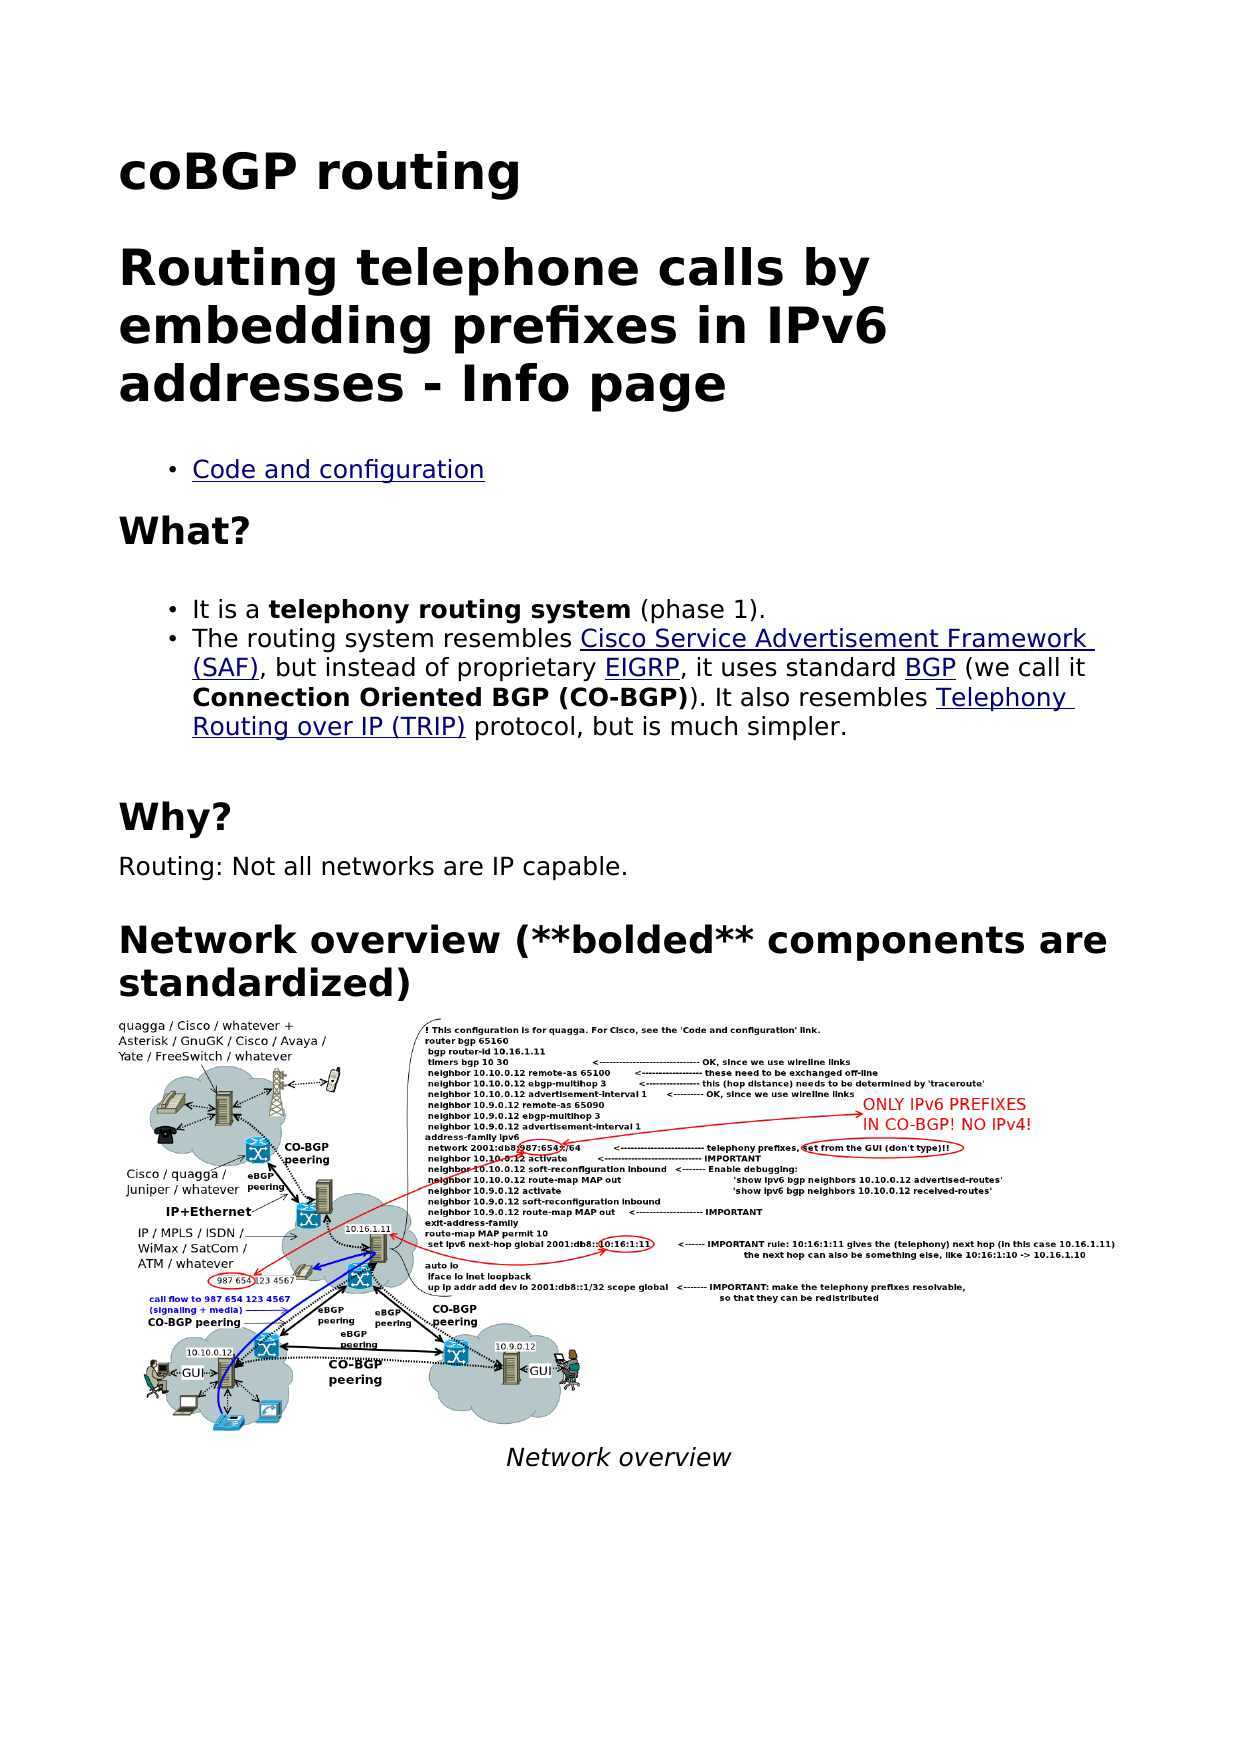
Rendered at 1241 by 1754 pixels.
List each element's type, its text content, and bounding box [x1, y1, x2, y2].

list It is a telephony routing system (phase 1). [177, 595, 1122, 624]
subtitle Why? [118, 796, 1122, 839]
text Routing: Not all networks are IP capable. [118, 852, 1122, 881]
list Code and configuration [177, 456, 1122, 485]
list The routing system resembles Cisco Service Advertisement Framework (SAF), but instead of proprietary EIGRP, it uses standard BGP (we call it Connection Oriented BGP (CO-BGP)). It also resembles Telephony Routing over IP (TRIP) protocol, but is much simpler. [177, 624, 1122, 741]
text Network overview [118, 1443, 1122, 1472]
subtitle Routing telephone calls by embedding prefixes in IPv6 addresses - Info page [118, 239, 1122, 413]
subtitle coBGP routing [118, 143, 1122, 201]
picture [118, 1018, 1123, 1443]
subtitle Network overview (**bolded** components are standardized) [118, 918, 1122, 1006]
subtitle What? [118, 510, 1122, 553]
